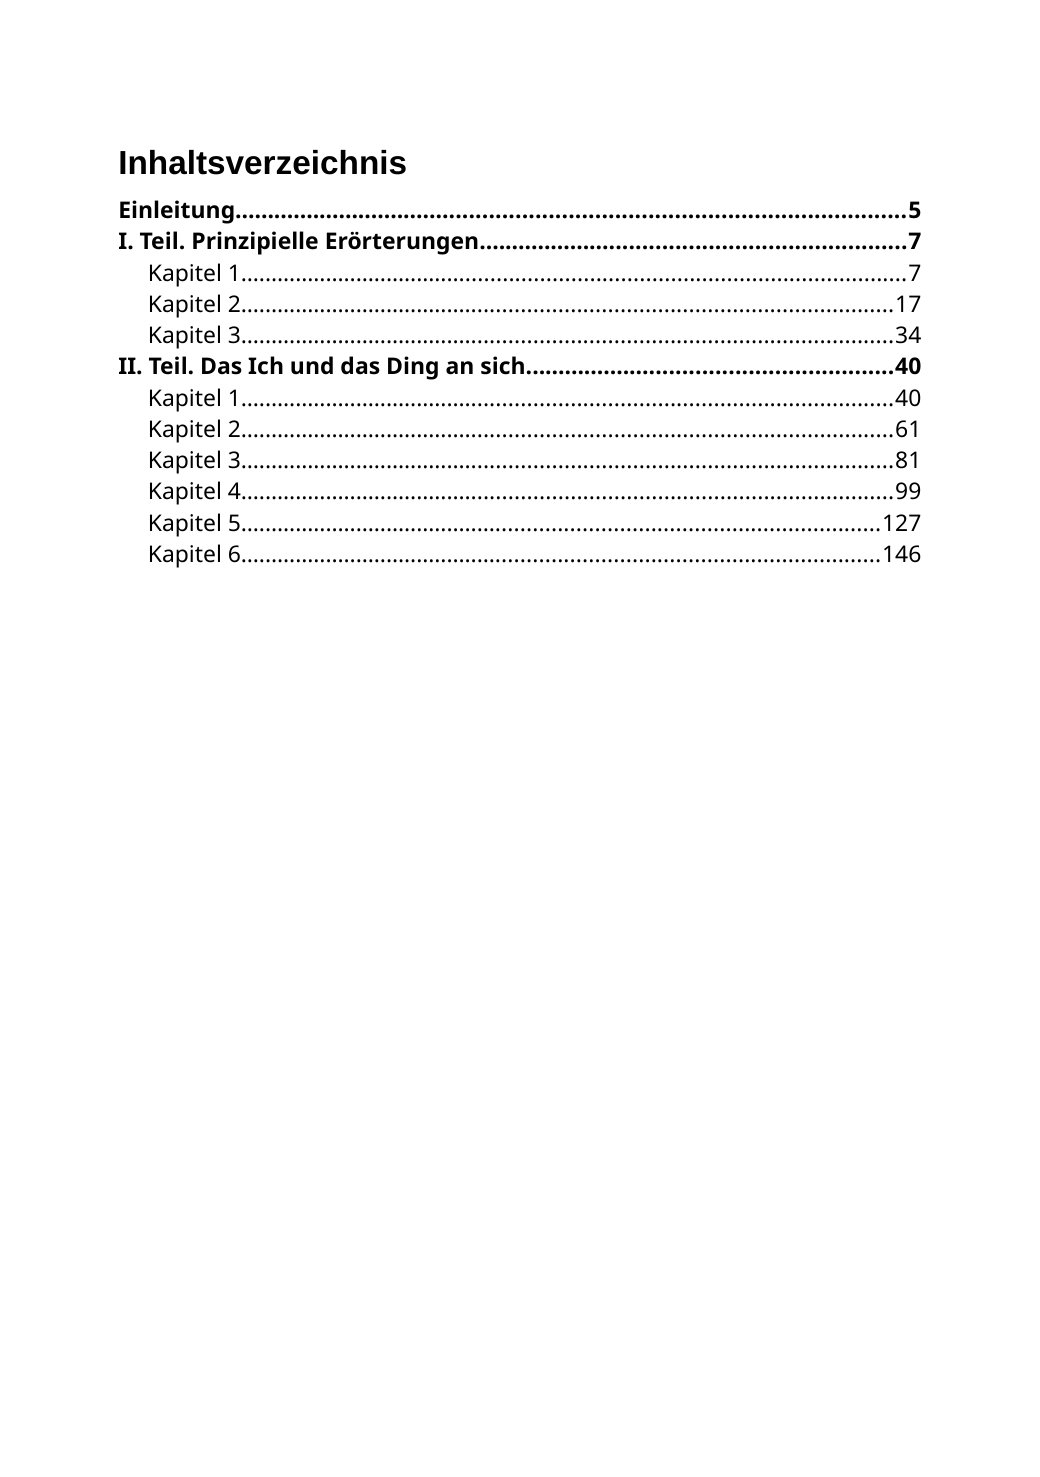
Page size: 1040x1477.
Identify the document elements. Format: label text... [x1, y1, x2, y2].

text Kapitel 3 34 [148, 319, 921, 350]
text Kapitel 1 40 [148, 382, 921, 413]
text Kapitel 1 7 [148, 257, 921, 288]
text Kapitel 2 17 [148, 288, 921, 319]
text Kapitel 3 81 [148, 444, 921, 475]
text Einleitung 5 [118, 194, 921, 225]
text Kapitel 4 99 [148, 475, 921, 507]
subtitle Inhaltsverzeichnis [118, 143, 921, 182]
text Kapitel 5 127 [148, 507, 921, 538]
text Kapitel 6 146 [148, 538, 921, 569]
text Kapitel 2 61 [148, 413, 921, 444]
text I. Teil. Prinzipielle Erörterungen 7 [118, 225, 921, 257]
text II. Teil. Das Ich und das Ding an sich. 40 [118, 350, 921, 382]
